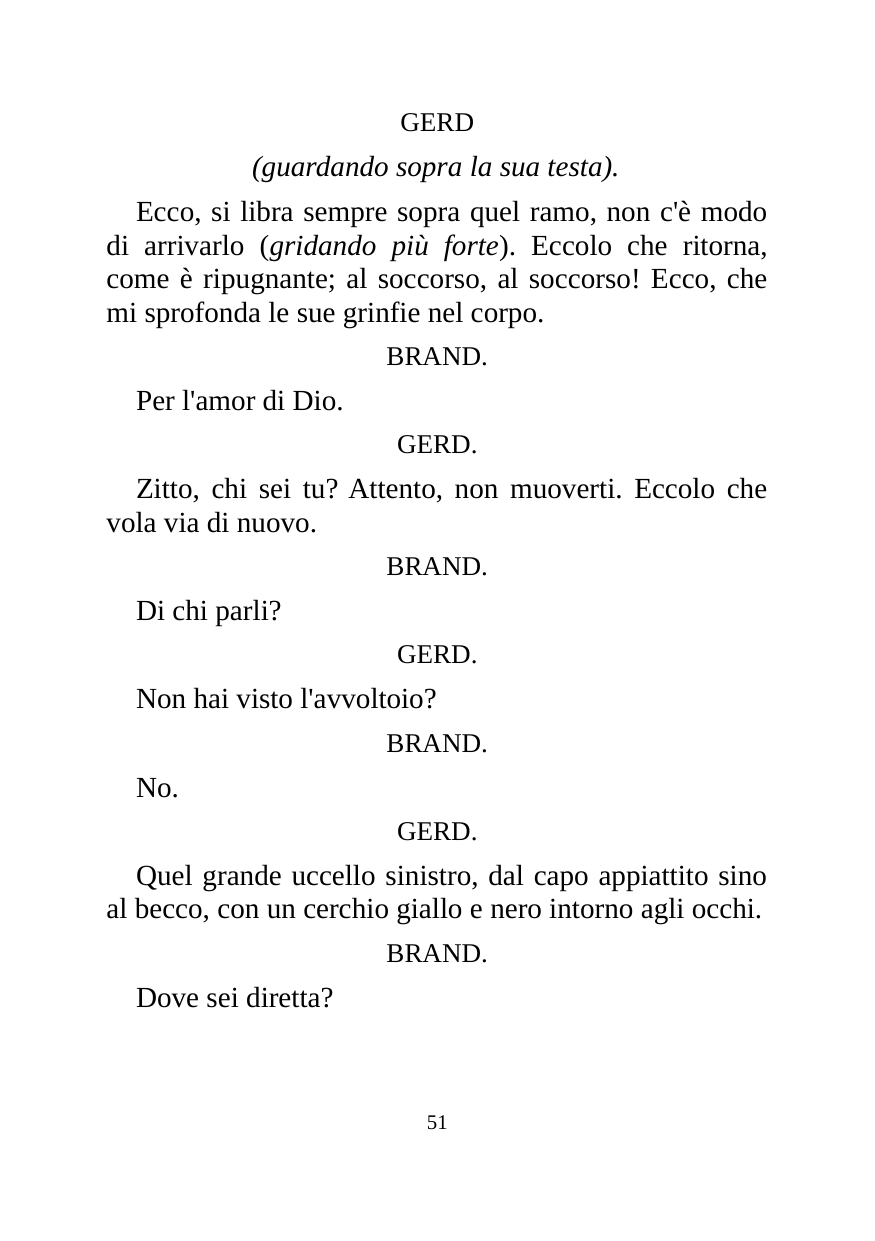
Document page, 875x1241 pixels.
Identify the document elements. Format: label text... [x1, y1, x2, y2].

text Dove sei diretta? [106, 980, 768, 1013]
text Zitto, chi sei tu? Attento, non muoverti. Eccolo che vola via di nuovo. [106, 472, 768, 539]
text GERD. [106, 815, 768, 846]
text BRAND. [106, 727, 768, 758]
text BRAND. [106, 340, 768, 372]
text BRAND. [106, 550, 768, 582]
text No. [106, 770, 768, 803]
text Non hai visto l'avvoltoio? [106, 682, 768, 715]
text GERD. [106, 429, 768, 460]
text Per l'amor di Dio. [106, 383, 768, 417]
text GERD. [106, 639, 768, 670]
text GERD [106, 106, 768, 137]
text BRAND. [106, 937, 768, 968]
text Di chi parli? [106, 593, 768, 627]
text (guardando sopra la sua testa). [106, 149, 768, 183]
text Ecco, si libra sempre sopra quel ramo, non c'è modo di arrivarlo (gridando più forte). Eccolo che ritorna, come è ripugnante; al soccorso, al soccorso! Ecco, che mi sprofonda le sue grinfie nel corpo. [106, 194, 768, 329]
text Quel grande uccello sinistro, dal capo appiattito sino al becco, con un cerchio giallo e nero intorno agli occhi. [106, 858, 768, 925]
